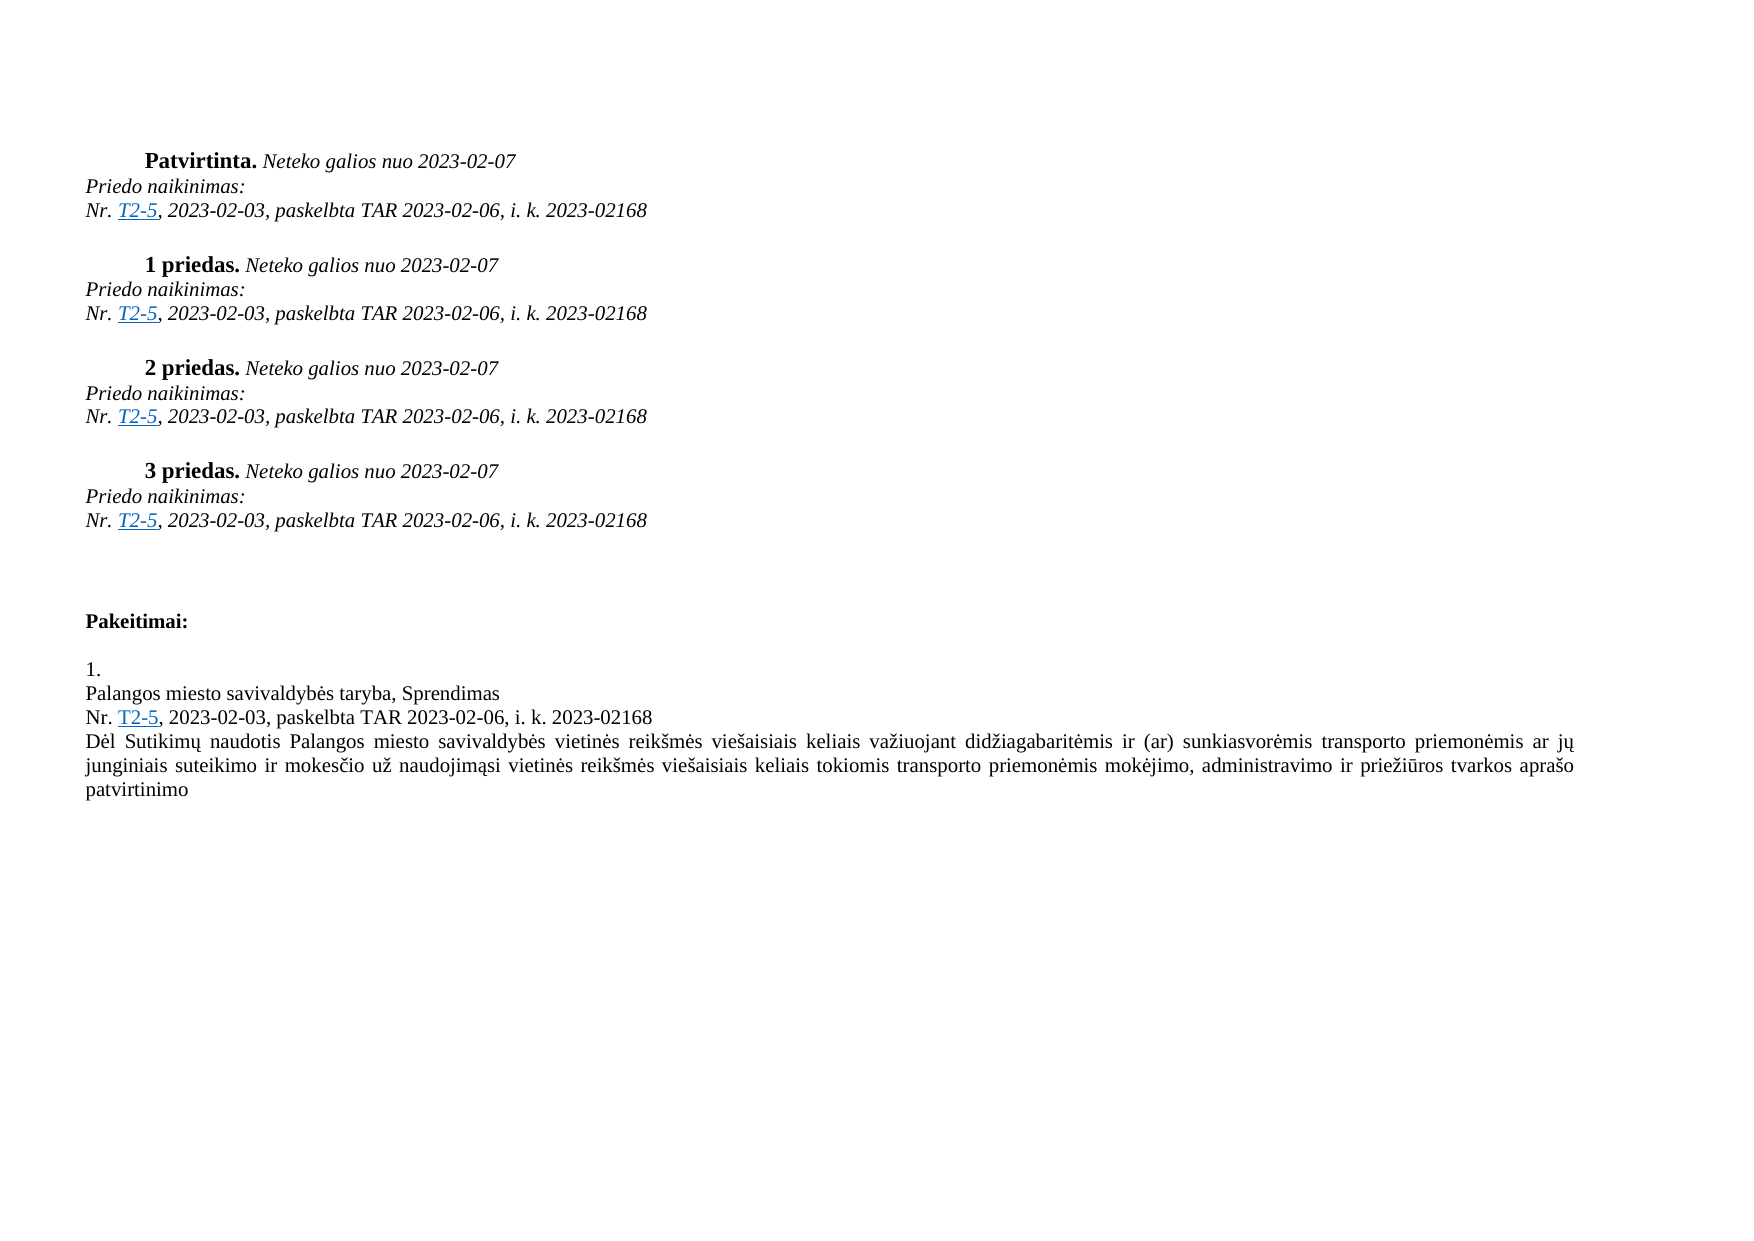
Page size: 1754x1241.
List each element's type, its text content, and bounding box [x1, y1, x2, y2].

text 1 priedas. Neteko galios nuo 2023-02-07 [85, 251, 1577, 277]
text 2 priedas. Neteko galios nuo 2023-02-07 [85, 354, 1577, 380]
text Priedo naikinimas: [85, 277, 1577, 301]
text Nr. T2-5, 2023-02-03, paskelbta TAR 2023-02-06, i. k. 2023-02168 [85, 404, 1577, 428]
text Nr. T2-5, 2023-02-03, paskelbta TAR 2023-02-06, i. k. 2023-02168 [85, 198, 1577, 222]
text Priedo naikinimas: [85, 484, 1577, 508]
text Priedo naikinimas: [85, 174, 1577, 198]
text Pakeitimai: [85, 609, 1577, 633]
text Patvirtinta. Neteko galios nuo 2023-02-07 [85, 148, 1577, 174]
text 3 priedas. Neteko galios nuo 2023-02-07 [85, 457, 1577, 484]
text Palangos miesto savivaldybės taryba, Sprendimas [85, 681, 1577, 705]
text Nr. T2-5, 2023-02-03, paskelbta TAR 2023-02-06, i. k. 2023-02168 [85, 301, 1577, 325]
text Dėl Sutikimų naudotis Palangos miesto savivaldybės vietinės reikšmės viešaisiais keliais važiuojant didžiagabaritėmis ir (ar) sunkiasvorėmis transporto priemonėmis ar jų junginiais suteikimo ir mokesčio už naudojimąsi vietinės reikšmės viešaisiais keliais tokiomis transporto priemonėmis mokėjimo, administravimo ir priežiūros tvarkos aprašo patvirtinimo [85, 729, 1577, 801]
text Nr. T2-5, 2023-02-03, paskelbta TAR 2023-02-06, i. k. 2023-02168 [85, 705, 1577, 729]
text 1. [85, 657, 1577, 681]
text Priedo naikinimas: [85, 380, 1577, 404]
text Nr. T2-5, 2023-02-03, paskelbta TAR 2023-02-06, i. k. 2023-02168 [85, 508, 1577, 532]
